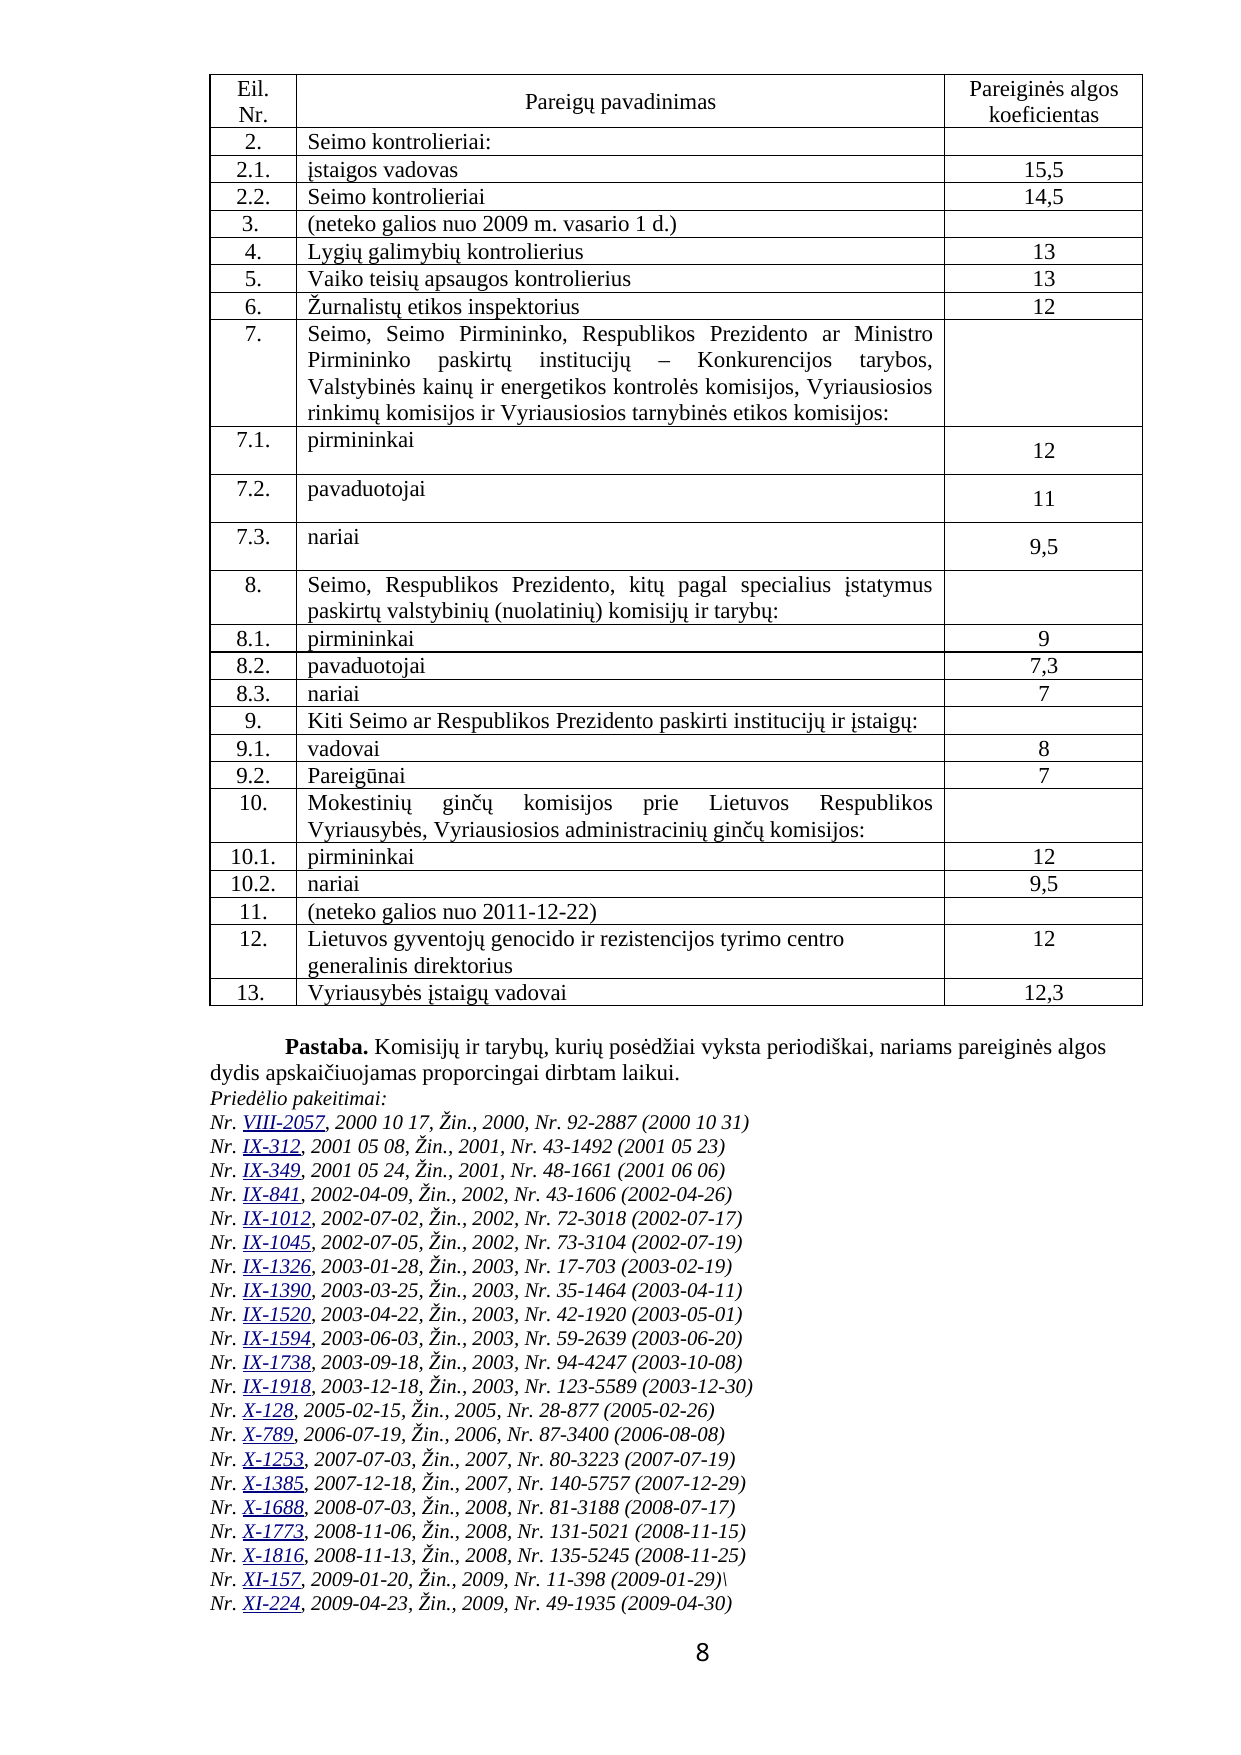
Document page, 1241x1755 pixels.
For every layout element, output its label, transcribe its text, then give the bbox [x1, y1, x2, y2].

table_cell 7 [945, 762, 1142, 788]
table_cell 4. [211, 238, 296, 264]
table_cell 3. [211, 211, 296, 237]
table_cell 8.3. [211, 680, 296, 706]
table_header Eil. Nr. [211, 75, 296, 127]
text Nr. IX-1326, 2003-01-28, Žin., 2003, Nr. 17-703 (2003-02-19) [210, 1254, 1120, 1278]
table_cell 12 [945, 843, 1142, 869]
table_cell nariai [297, 680, 944, 706]
table_cell 7,3 [945, 653, 1142, 679]
table_cell Seimo kontrolieriai: [297, 128, 944, 155]
table_cell Seimo, Respublikos Prezidento, kitų pagal specialius įstatymus paskirtų valstybinių (nuolatinių) komisijų ir tarybų: [297, 571, 944, 624]
table_cell pirmininkai [297, 625, 944, 651]
table_cell 11. [211, 898, 296, 924]
table_cell vadovai [297, 735, 944, 761]
table_cell (neteko galios nuo 2011-12-22) [297, 898, 944, 924]
table_cell pirmininkai [297, 843, 944, 869]
table_cell įstaigos vadovas [297, 156, 944, 182]
table_cell [945, 320, 1142, 426]
text Nr. IX-1594, 2003-06-03, Žin., 2003, Nr. 59-2639 (2003-06-20) [210, 1326, 1120, 1350]
text Nr. X-1816, 2008-11-13, Žin., 2008, Nr. 135-5245 (2008-11-25) [210, 1543, 1120, 1567]
table_cell 10.2. [211, 871, 296, 897]
table_cell [945, 128, 1142, 155]
table_cell Lietuvos gyventojų genocido ir rezistencijos tyrimo centro generalinis direktorius [297, 925, 944, 978]
text Nr. X-1385, 2007-12-18, Žin., 2007, Nr. 140-5757 (2007-12-29) [210, 1471, 1120, 1494]
table_cell pavaduotojai [297, 653, 944, 679]
table_cell 6. [211, 293, 296, 319]
table_cell 7.3. [211, 523, 296, 570]
table_cell Vyriausybės įstaigų vadovai [297, 979, 944, 1005]
table_cell 7.1. [211, 427, 296, 474]
text Priedėlio pakeitimai: [210, 1086, 1120, 1109]
text Nr. X-1688, 2008-07-03, Žin., 2008, Nr. 81-3188 (2008-07-17) [210, 1494, 1120, 1519]
table_cell 9,5 [945, 871, 1142, 897]
table_cell pavaduotojai [297, 475, 944, 522]
table_cell 12,3 [945, 979, 1142, 1005]
table_cell Žurnalistų etikos inspektorius [297, 293, 944, 319]
table_cell 12 [945, 925, 1142, 978]
table_cell 2.2. [211, 183, 296, 209]
text Nr. IX-841, 2002-04-09, Žin., 2002, Nr. 43-1606 (2002-04-26) [210, 1182, 1120, 1206]
text Nr. IX-312, 2001 05 08, Žin., 2001, Nr. 43-1492 (2001 05 23) [210, 1134, 1120, 1158]
text Pastaba. Komisijų ir tarybų, kurių posėdžiai vyksta periodiškai, nariams pareiginės algos dydis apskaičiuojamas proporcingai dirbtam laikui. [210, 1033, 1120, 1086]
table_cell 10.1. [211, 843, 296, 869]
text Nr. IX-349, 2001 05 24, Žin., 2001, Nr. 48-1661 (2001 06 06) [210, 1158, 1120, 1182]
table_cell 9. [211, 707, 296, 733]
table_cell 8.2. [211, 653, 296, 679]
table_cell 8.1. [211, 625, 296, 651]
table_cell 11 [945, 475, 1142, 522]
table_cell 10. [211, 789, 296, 842]
table_cell Mokestinių ginčų komisijos prie Lietuvos Respublikos Vyriausybės, Vyriausiosios administracinių ginčų komisijos: [297, 789, 944, 842]
table_cell Vaiko teisių apsaugos kontrolierius [297, 265, 944, 292]
table_cell 9.2. [211, 762, 296, 788]
table_cell 9.1. [211, 735, 296, 761]
table_cell 8 [945, 735, 1142, 761]
table_cell 12 [945, 293, 1142, 319]
text Nr. IX-1520, 2003-04-22, Žin., 2003, Nr. 42-1920 (2003-05-01) [210, 1302, 1120, 1326]
text Nr. XI-224, 2009-04-23, Žin., 2009, Nr. 49-1935 (2009-04-30) [210, 1591, 1120, 1615]
text Nr. IX-1012, 2002-07-02, Žin., 2002, Nr. 72-3018 (2002-07-17) [210, 1206, 1120, 1230]
table_cell 7.2. [211, 475, 296, 522]
table_cell 15,5 [945, 156, 1142, 182]
table_cell (neteko galios nuo 2009 m. vasario 1 d.) [297, 211, 944, 237]
table_cell Kiti Seimo ar Respublikos Prezidento paskirti institucijų ir įstaigų: [297, 707, 944, 733]
text Nr. IX-1045, 2002-07-05, Žin., 2002, Nr. 73-3104 (2002-07-19) [210, 1230, 1120, 1254]
text Nr. X-789, 2006-07-19, Žin., 2006, Nr. 87-3400 (2006-08-08) [210, 1422, 1120, 1446]
table_cell 2.1. [211, 156, 296, 182]
table_cell Pareigūnai [297, 762, 944, 788]
table_cell 14,5 [945, 183, 1142, 209]
text Nr. VIII-2057, 2000 10 17, Žin., 2000, Nr. 92-2887 (2000 10 31) [210, 1109, 1120, 1134]
table_cell 13. [211, 979, 296, 1005]
table_cell Seimo, Seimo Pirmininko, Respublikos Prezidento ar Ministro Pirmininko paskirtų institucijų – Konkurencijos tarybos, Valstybinės kainų ir energetikos kontrolės komisijos, Vyriausiosios rinkimų komisijos ir Vyriausiosios tarnybinės etikos komisijos: [297, 320, 944, 426]
table_header Pareigų pavadinimas [297, 75, 944, 127]
table_cell nariai [297, 871, 944, 897]
table_cell pirmininkai [297, 427, 944, 474]
table_cell Lygių galimybių kontrolierius [297, 238, 944, 264]
table_cell [945, 789, 1142, 842]
table_header Pareiginės algos koeficientas [945, 75, 1142, 127]
table_cell Seimo kontrolieriai [297, 183, 944, 209]
table_cell 7 [945, 680, 1142, 706]
table_cell 12. [211, 925, 296, 978]
table_cell 9,5 [945, 523, 1142, 570]
table_cell 8. [211, 571, 296, 624]
text Nr. XI-157, 2009-01-20, Žin., 2009, Nr. 11-398 (2009-01-29)\ [210, 1567, 1120, 1591]
text Nr. IX-1738, 2003-09-18, Žin., 2003, Nr. 94-4247 (2003-10-08) [210, 1350, 1120, 1374]
text Nr. IX-1918, 2003-12-18, Žin., 2003, Nr. 123-5589 (2003-12-30) [210, 1374, 1120, 1398]
table_cell 7. [211, 320, 296, 426]
table_cell [945, 707, 1142, 733]
table_cell 2. [211, 128, 296, 155]
text Nr. X-1773, 2008-11-06, Žin., 2008, Nr. 131-5021 (2008-11-15) [210, 1519, 1120, 1543]
table_cell 13 [945, 265, 1142, 292]
table_cell 5. [211, 265, 296, 292]
table_cell 13 [945, 238, 1142, 264]
table_cell [945, 898, 1142, 924]
table_cell [945, 211, 1142, 237]
table_cell [945, 571, 1142, 624]
table_cell 9 [945, 625, 1142, 651]
text Nr. X-128, 2005-02-15, Žin., 2005, Nr. 28-877 (2005-02-26) [210, 1398, 1120, 1422]
table_cell nariai [297, 523, 944, 570]
text Nr. X-1253, 2007-07-03, Žin., 2007, Nr. 80-3223 (2007-07-19) [210, 1446, 1120, 1471]
table_cell 12 [945, 427, 1142, 474]
text Nr. IX-1390, 2003-03-25, Žin., 2003, Nr. 35-1464 (2003-04-11) [210, 1278, 1120, 1302]
